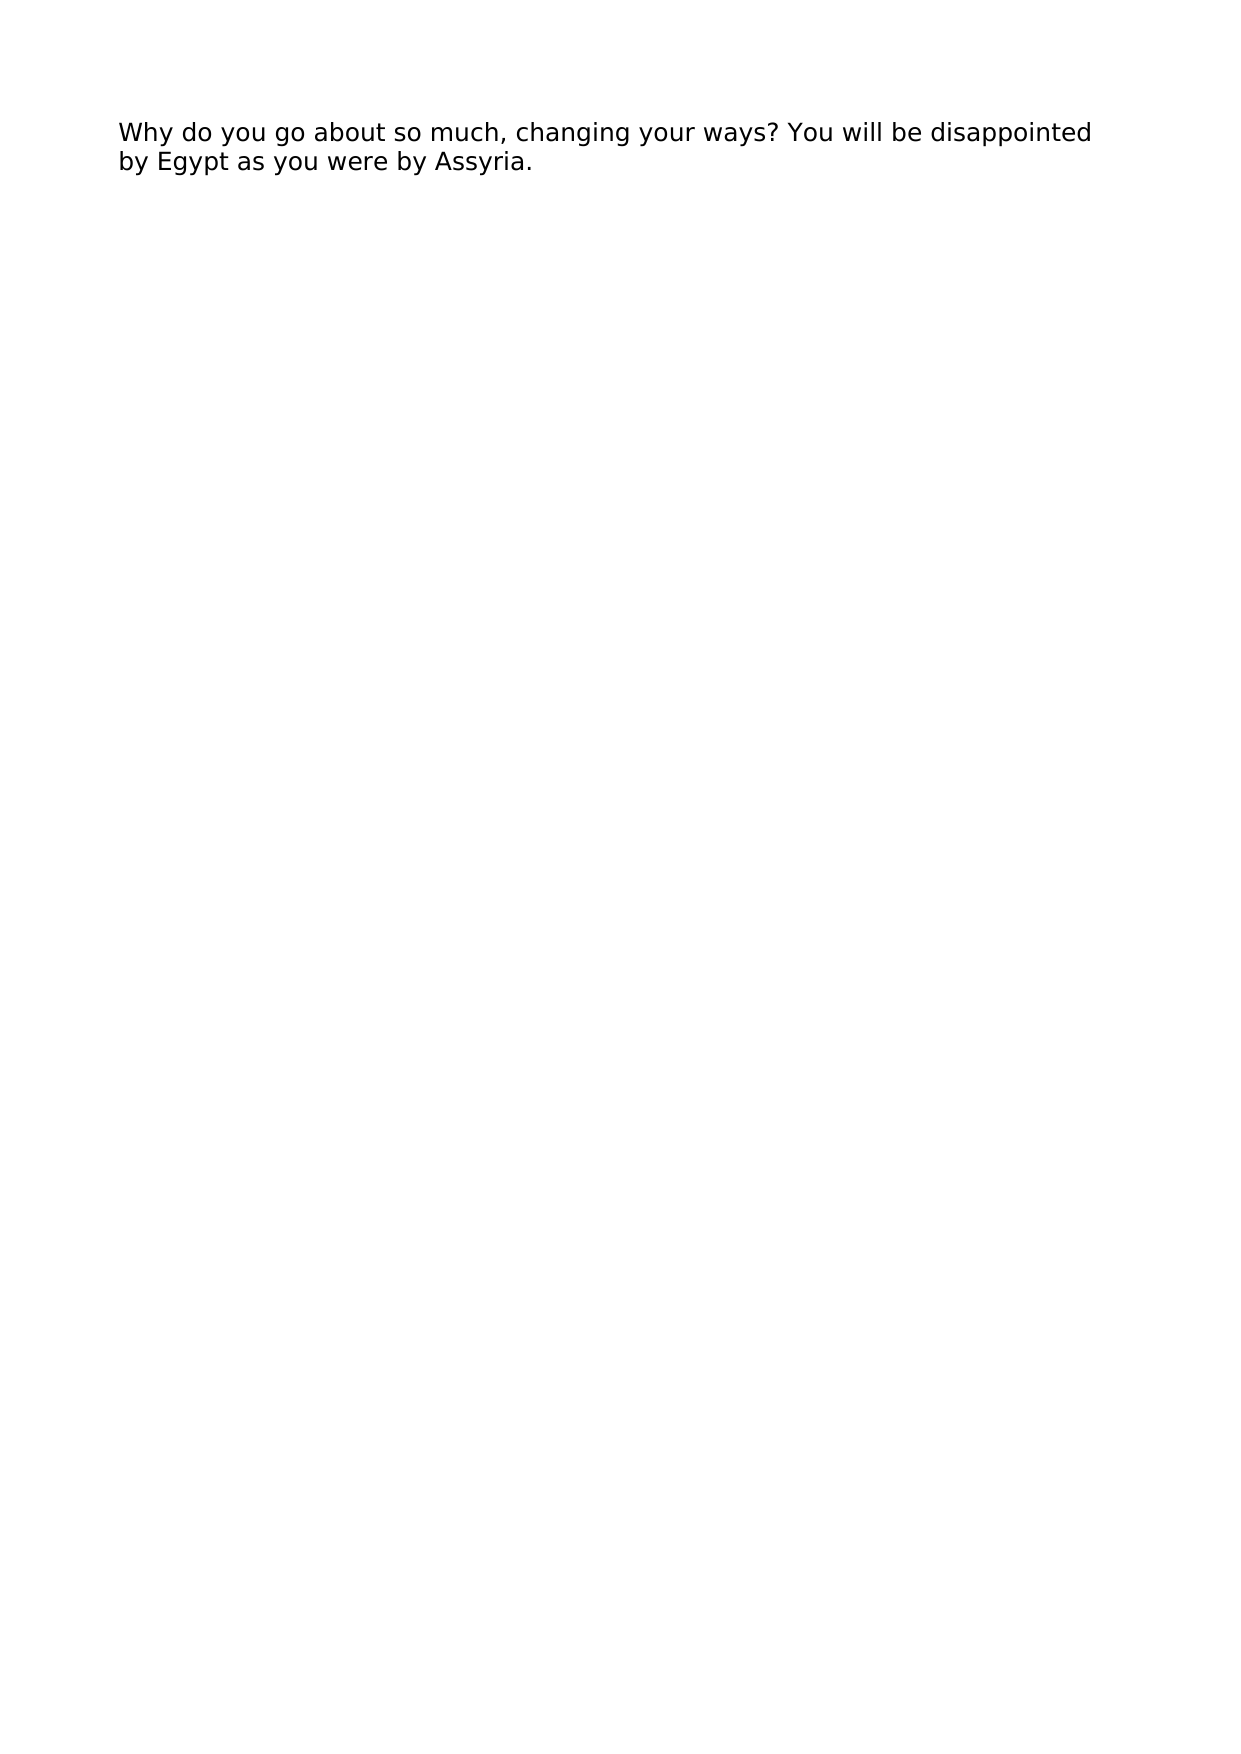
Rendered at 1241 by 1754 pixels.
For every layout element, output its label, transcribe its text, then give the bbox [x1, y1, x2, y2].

text Why do you go about so much, changing your ways? You will be disappointed by Egypt as you were by Assyria. [118, 118, 1122, 176]
